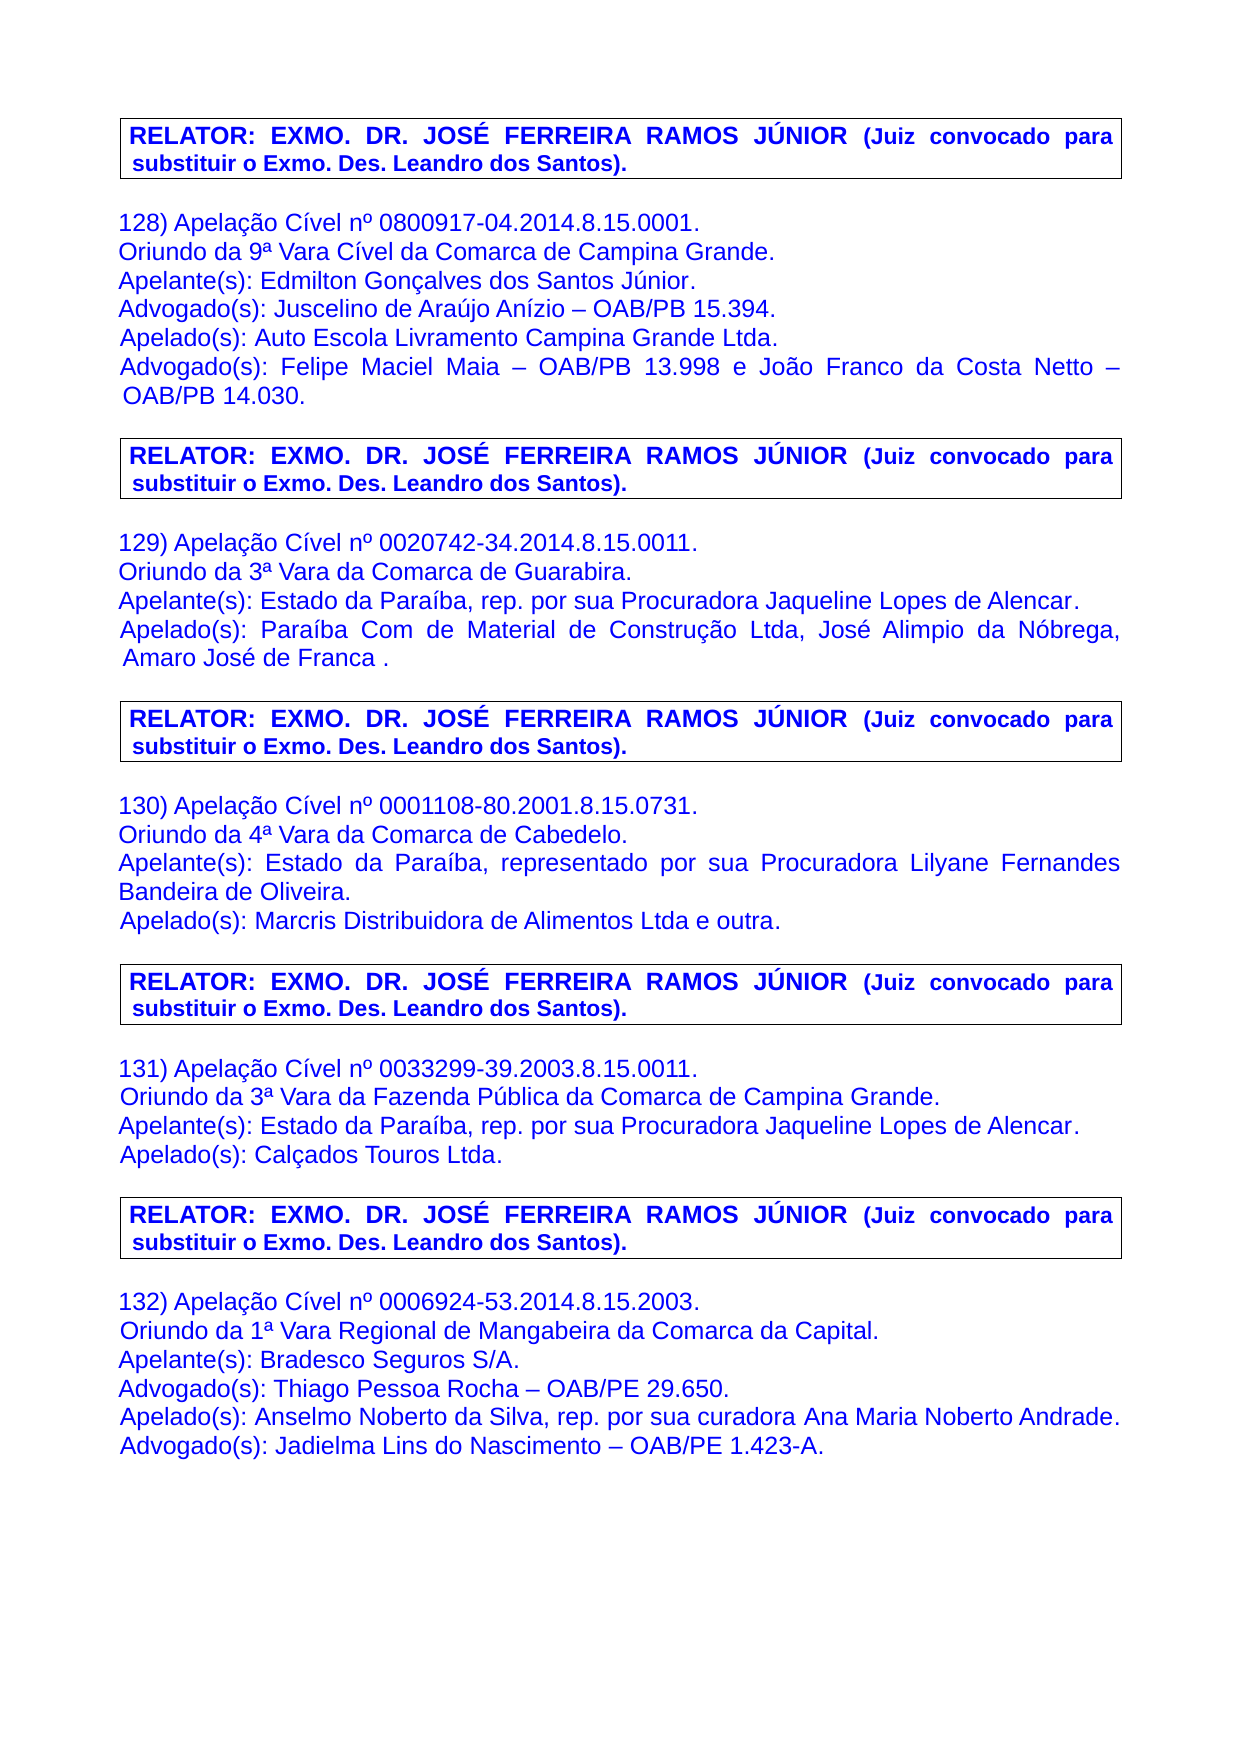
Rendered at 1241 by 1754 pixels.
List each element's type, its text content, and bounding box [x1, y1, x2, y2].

text Advogado(s): Juscelino de Araújo Anízio – OAB/PB 15.394. [118, 294, 1122, 323]
text Apelado(s): Paraíba Com de Material de Construção Ltda, José Alimpio da Nóbrega, Amaro José de Franca . [119, 614, 1122, 672]
text Advogado(s): Jadielma Lins do Nascimento – OAB/PE 1.423-A. [119, 1431, 1122, 1460]
text Advogado(s): Felipe Maciel Maia – OAB/PB 13.998 e João Franco da Costa Netto – OAB/PB 14.030. [119, 352, 1122, 409]
text Oriundo da 9ª Vara Cível da Comarca de Campina Grande. [118, 237, 1122, 266]
text Oriundo da 3ª Vara da Fazenda Pública da Comarca de Campina Grande. [119, 1082, 1122, 1111]
text RELATOR: EXMO. DR. JOSÉ FERREIRA RAMOS JÚNIOR (Juiz convocado para substituir o Exmo. Des. Leandro dos Santos). [121, 1198, 1121, 1258]
text 128) Apelação Cível nº 0800917-04.2014.8.15.0001. [118, 208, 1122, 237]
text Apelante(s): Edmilton Gonçalves dos Santos Júnior. [118, 266, 1122, 294]
text Apelado(s): Anselmo Noberto da Silva, rep. por sua curadora Ana Maria Noberto Andrade. [119, 1402, 1122, 1431]
text RELATOR: EXMO. DR. JOSÉ FERREIRA RAMOS JÚNIOR (Juiz convocado para substituir o Exmo. Des. Leandro dos Santos). [121, 702, 1121, 761]
text Advogado(s): Thiago Pessoa Rocha – OAB/PE 29.650. [118, 1374, 1122, 1402]
text Apelante(s): Estado da Paraíba, representado por sua Procuradora Lilyane Fernandes Bandeira de Oliveira. [118, 848, 1122, 906]
text Apelante(s): Bradesco Seguros S/A. [118, 1345, 1122, 1374]
text 131) Apelação Cível nº 0033299-39.2003.8.15.0011. [118, 1053, 1122, 1082]
text Apelante(s): Estado da Paraíba, rep. por sua Procuradora Jaqueline Lopes de Alencar. [118, 586, 1122, 614]
text Oriundo da 1ª Vara Regional de Mangabeira da Comarca da Capital. [119, 1316, 1122, 1345]
text 132) Apelação Cível nº 0006924-53.2014.8.15.2003. [118, 1287, 1122, 1316]
text RELATOR: EXMO. DR. JOSÉ FERREIRA RAMOS JÚNIOR (Juiz convocado para substituir o Exmo. Des. Leandro dos Santos). [121, 119, 1121, 178]
text 129) Apelação Cível nº 0020742-34.2014.8.15.0011. [118, 528, 1122, 557]
text RELATOR: EXMO. DR. JOSÉ FERREIRA RAMOS JÚNIOR (Juiz convocado para substituir o Exmo. Des. Leandro dos Santos). [121, 965, 1121, 1024]
text Apelante(s): Estado da Paraíba, rep. por sua Procuradora Jaqueline Lopes de Alencar. [118, 1111, 1122, 1140]
text Oriundo da 4ª Vara da Comarca de Cabedelo. [118, 820, 1122, 848]
text Apelado(s): Calçados Touros Ltda. [119, 1140, 1122, 1168]
text Oriundo da 3ª Vara da Comarca de Guarabira. [118, 557, 1122, 586]
text 130) Apelação Cível nº 0001108-80.2001.8.15.0731. [118, 791, 1122, 820]
text Apelado(s): Marcris Distribuidora de Alimentos Ltda e outra. [119, 906, 1122, 935]
text RELATOR: EXMO. DR. JOSÉ FERREIRA RAMOS JÚNIOR (Juiz convocado para substituir o Exmo. Des. Leandro dos Santos). [121, 439, 1121, 498]
text Apelado(s): Auto Escola Livramento Campina Grande Ltda. [119, 323, 1122, 352]
